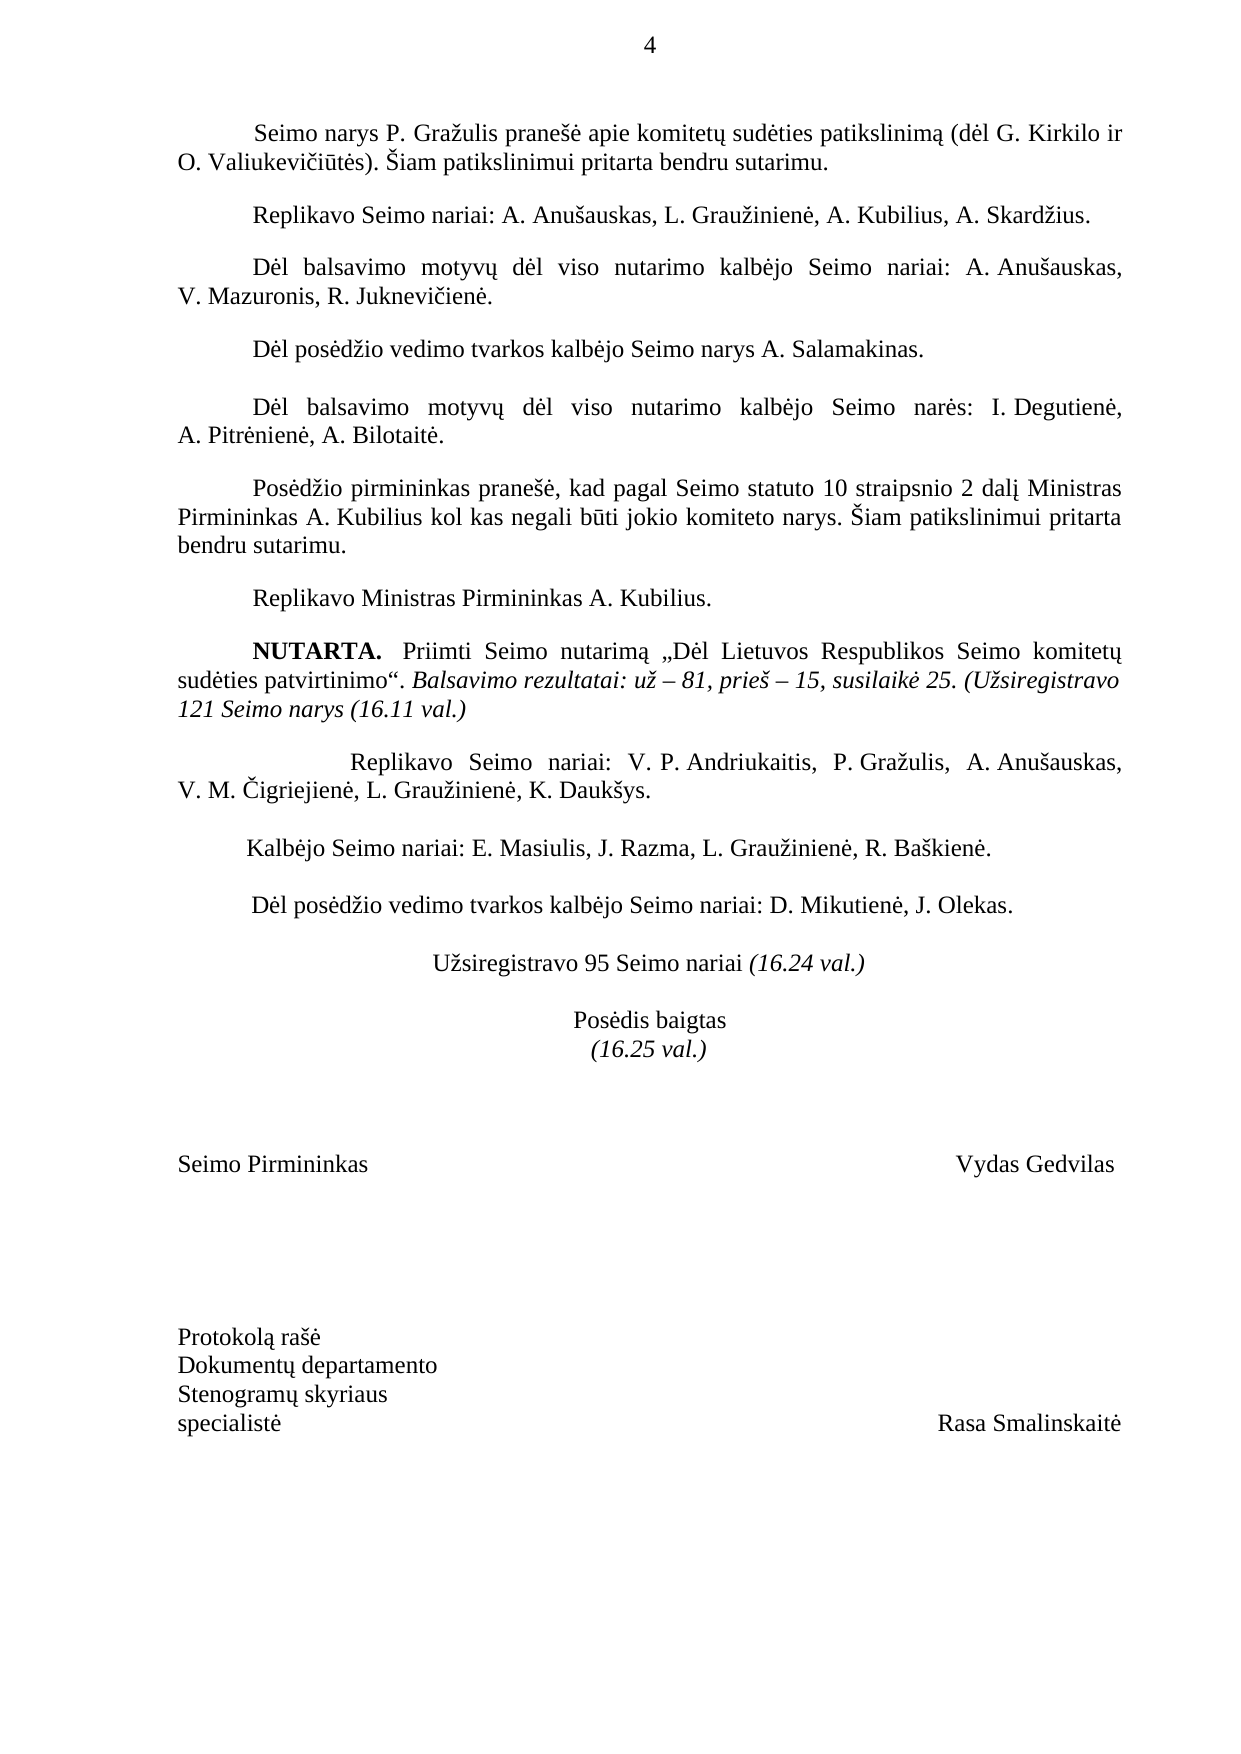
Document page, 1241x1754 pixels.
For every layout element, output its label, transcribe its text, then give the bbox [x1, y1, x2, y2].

text Posėdžio pirmininkas pranešė, kad pagal Seimo statuto 10 straipsnio 2 dalį Ministras Pirmininkas A. Kubilius kol kas negali būti jokio komiteto narys. Šiam patikslinimui pritarta bendru sutarimu. [177, 473, 1122, 559]
text Užsiregistravo 95 Seimo nariai (16.24 val.) [177, 948, 1122, 977]
text Dokumentų departamento [177, 1350, 1122, 1379]
text Dėl balsavimo motyvų dėl viso nutarimo kalbėjo Seimo narės: I. Degutienė, A. Pitrėnienė, A. Bilotaitė. [177, 392, 1122, 449]
text Seimo Pirmininkas Vydas Gedvilas [177, 1149, 1122, 1178]
text NUTARTA. Priimti Seimo nutarimą „Dėl Lietuvos Respublikos Seimo komitetų sudėties patvirtinimo“. Balsavimo rezultatai: už – 81, prieš – 15, susilaikė 25. (Užsiregistravo 121 Seimo narys (16.11 val.) [177, 636, 1122, 722]
text specialistė Rasa Smalinskaitė [177, 1408, 1122, 1437]
text Replikavo Seimo nariai: V. P. Andriukaitis, P. Gražulis, A. Anušauskas, V. M. Čigriejienė, L. Graužinienė, K. Daukšys. [177, 747, 1122, 804]
text Protokolą rašė [177, 1322, 1122, 1350]
text Dėl balsavimo motyvų dėl viso nutarimo kalbėjo Seimo nariai: A. Anušauskas, V. Mazuronis, R. Juknevičienė. [177, 252, 1122, 310]
text Stenogramų skyriaus [177, 1379, 1122, 1408]
text Posėdis baigtas [177, 1005, 1122, 1034]
text Dėl posėdžio vedimo tvarkos kalbėjo Seimo nariai: D. Mikutienė, J. Olekas. [177, 890, 1122, 919]
text Replikavo Ministras Pirmininkas A. Kubilius. [177, 583, 1122, 612]
text Replikavo Seimo nariai: A. Anušauskas, L. Graužinienė, A. Kubilius, A. Skardžius. [177, 200, 1122, 228]
text Dėl posėdžio vedimo tvarkos kalbėjo Seimo narys A. Salamakinas. [177, 334, 1122, 363]
text Seimo narys P. Gražulis pranešė apie komitetų sudėties patikslinimą (dėl G. Kirkilo ir O. Valiukevičiūtės). Šiam patikslinimui pritarta bendru sutarimu. [177, 118, 1122, 176]
text (16.25 val.) [177, 1034, 1122, 1063]
text Kalbėjo Seimo nariai: E. Masiulis, J. Razma, L. Graužinienė, R. Baškienė. [177, 833, 1122, 862]
